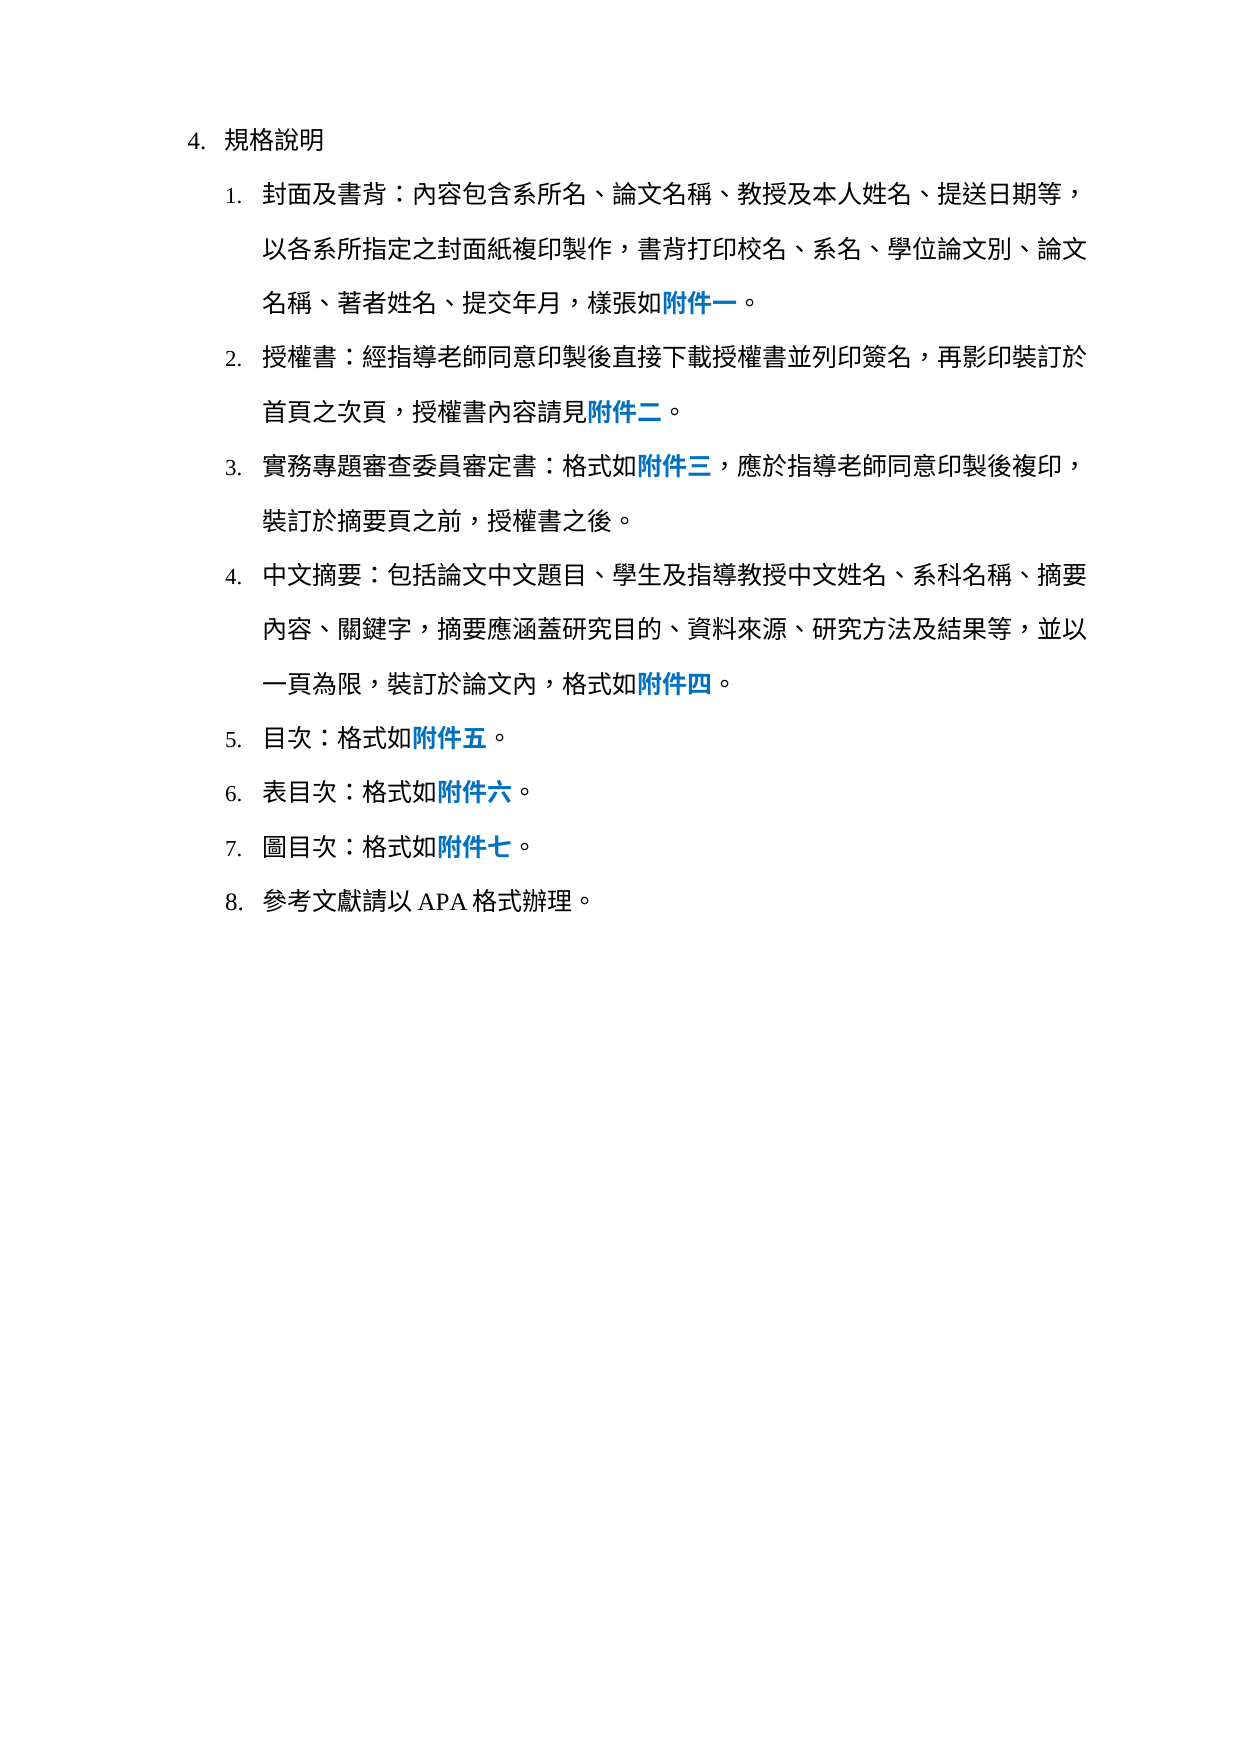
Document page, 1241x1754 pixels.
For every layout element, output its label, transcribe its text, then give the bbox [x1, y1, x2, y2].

list 參考文獻請以APA格式辦理。 [225, 882, 1090, 918]
list 目次：格式如附件五。 [225, 718, 1090, 755]
list 授權書：經指導老師同意印製後直接下載授權書並列印簽名，再影印裝訂於首頁之次頁，授權書內容請見附件二。 [225, 338, 1090, 428]
list 中文摘要：包括論文中文題目、學生及指導教授中文姓名、系科名稱、摘要內容、關鍵字，摘要應涵蓋研究目的、資料來源、研究方法及結果等，並以一頁為限，裝訂於論文內，格式如附件四。 [225, 555, 1090, 700]
list 封面及書背：內容包含系所名、論文名稱、教授及本人姓名、提送日期等， 以各系所指定之封面紙複印製作，書背打印校名、系名、學位論文別、論文名稱、著者姓名、提交年月，樣張如附件一。 [225, 175, 1090, 320]
list 規格說明 [187, 120, 1090, 157]
list 實務專題審查委員審定書：格式如附件三，應於指導老師同意印製後複印，裝訂於摘要頁之前，授權書之後。 [225, 447, 1090, 537]
list 表目次：格式如附件六。 [225, 773, 1090, 809]
list 圖目次：格式如附件七。 [225, 827, 1090, 863]
